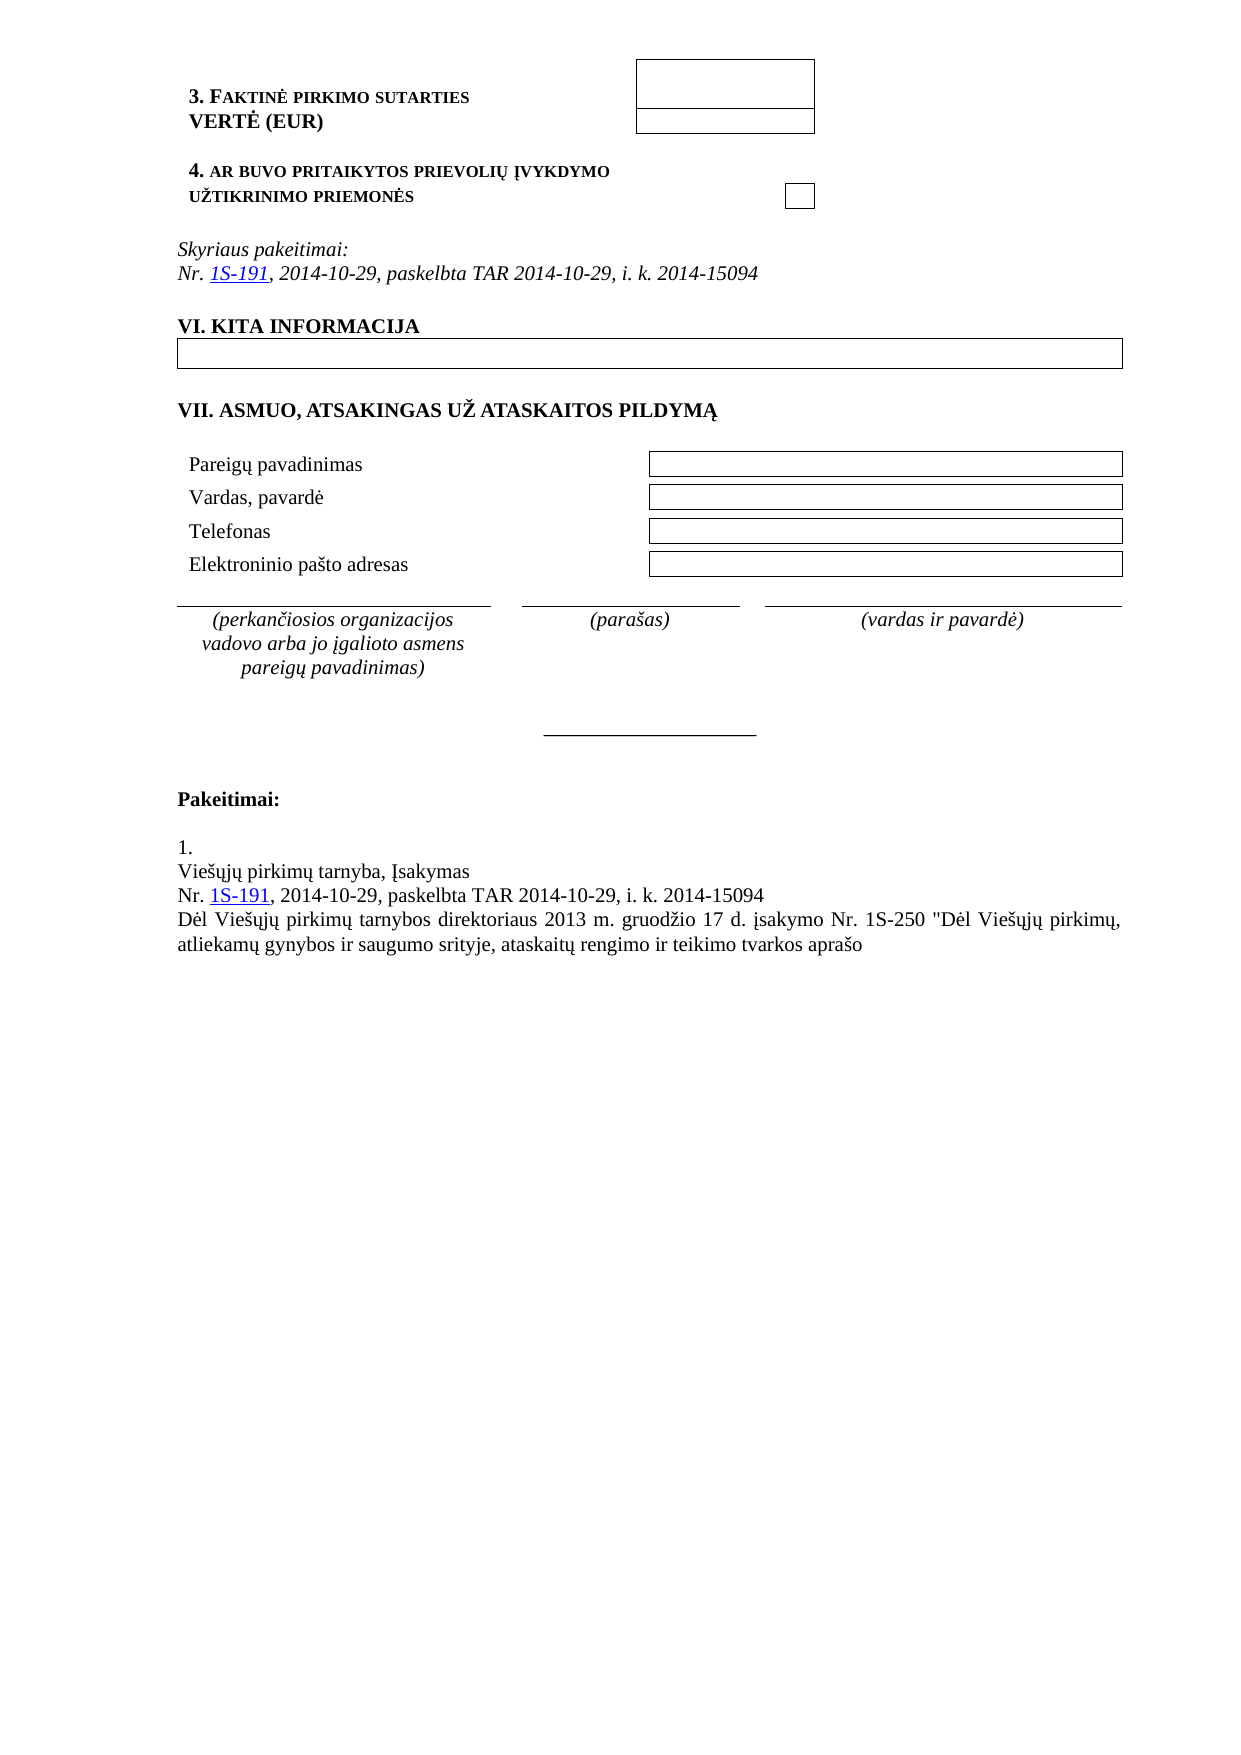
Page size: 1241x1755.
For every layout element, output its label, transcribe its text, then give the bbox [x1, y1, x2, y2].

table_header Elektroninio pašto adresas [177, 551, 649, 576]
table_header [491, 606, 522, 679]
table_cell [815, 108, 1122, 133]
table_header [650, 485, 1122, 509]
text Skyriaus pakeitimai: [177, 237, 1122, 261]
table_header (perkančiosios organizacijos vadovo arba jo įgalioto asmens pareigų pavadinimas) [177, 607, 491, 679]
text VI. KITA INFORMACIJA [177, 314, 1122, 338]
table_cell [786, 184, 814, 207]
table_header [650, 452, 1122, 476]
table_header (vardas ir pavardė) [765, 607, 1122, 679]
table_header [178, 339, 1122, 368]
table_cell 3. Faktinė pirkimo sutarties [177, 59, 636, 108]
table_header [785, 158, 814, 182]
text Dėl Viešųjų pirkimų tarnybos direktoriaus 2013 m. gruodžio 17 d. įsakymo Nr. 1S-250 "Dėl Viešųjų pirkimų, atliekamų gynybos ir saugumo srityje, ataskaitų rengimo ir teikimo tvarkos aprašo [177, 907, 1122, 956]
table_cell [815, 59, 1122, 108]
text Nr. 1S-191, 2014-10-29, paskelbta TAR 2014-10-29, i. k. 2014-15094 [177, 883, 1122, 907]
table_header [740, 606, 765, 679]
text viI. Asmuo, atsakingas už ataskaitos pildymą [177, 398, 1122, 422]
table_cell VERTĖ (EUR) [177, 108, 636, 133]
table_cell [637, 109, 814, 133]
text 1. [177, 835, 1122, 859]
table_header 4. ar buvo pritaikytos prievolių įvykdymo [177, 158, 785, 182]
table_header (parašas) [522, 607, 740, 679]
table_cell [815, 183, 1122, 207]
text _________________ [177, 710, 1122, 739]
table_header Vardas, pavardė [177, 484, 649, 509]
text Viešųjų pirkimų tarnyba, Įsakymas [177, 859, 1122, 883]
text Pakeitimai: [177, 787, 1122, 811]
table_cell [637, 60, 814, 108]
table_header [814, 158, 1122, 182]
table_header [650, 519, 1122, 543]
table_cell užtikrinimo priemonės [177, 183, 785, 207]
table_header Telefonas [177, 518, 649, 543]
text Nr. 1S-191, 2014-10-29, paskelbta TAR 2014-10-29, i. k. 2014-15094 [177, 261, 1122, 285]
table_header [650, 552, 1122, 576]
table_header Pareigų pavadinimas [177, 451, 649, 476]
